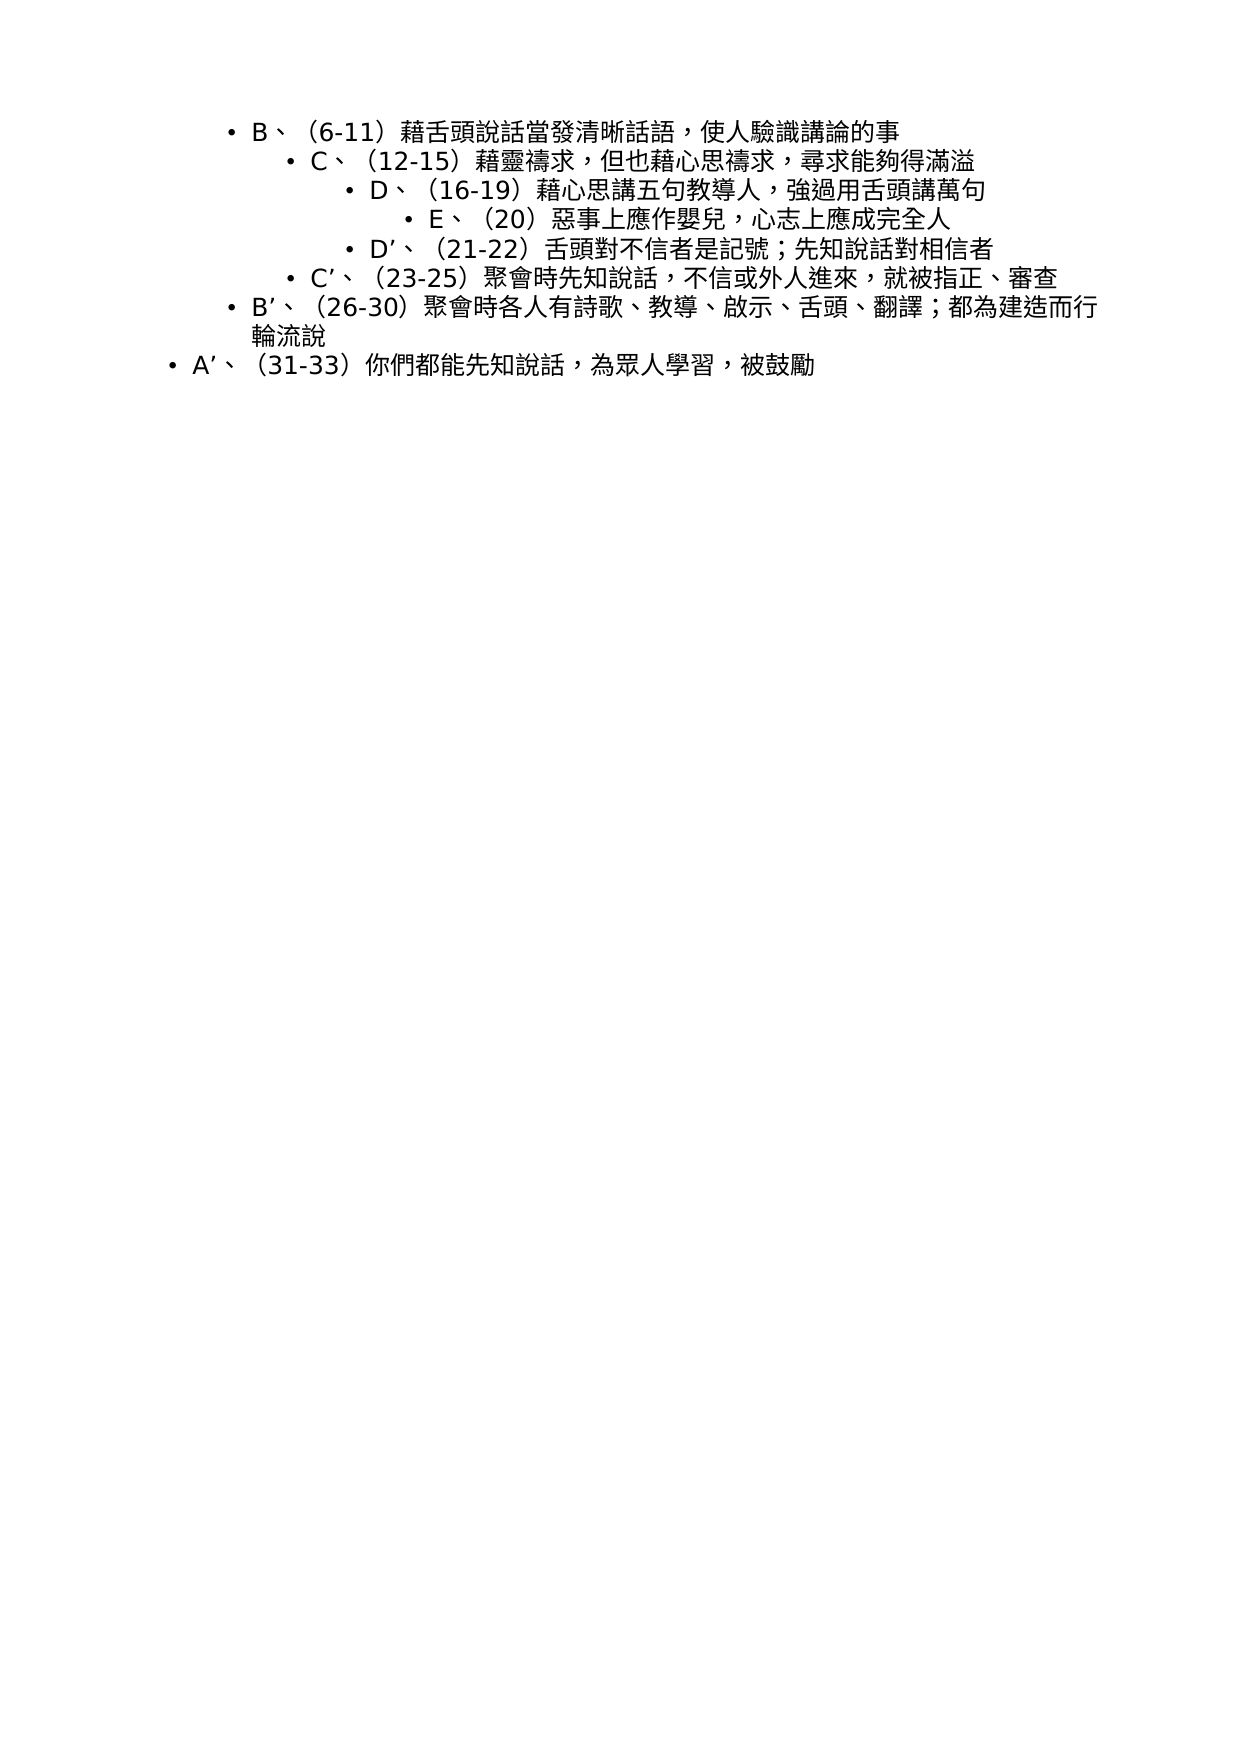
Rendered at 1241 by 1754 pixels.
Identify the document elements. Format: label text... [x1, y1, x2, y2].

list C’、（23-25）聚會時先知說話，不信或外人進來，就被指正、審查 [295, 264, 1122, 293]
list B’、（26-30）聚會時各人有詩歌、教導、啟示、舌頭、翻譯；都為建造而行輪流說 [236, 293, 1122, 351]
list C、（12-15）藉靈禱求，但也藉心思禱求，尋求能夠得滿溢 [295, 147, 1122, 176]
list D、（16-19）藉心思講五句教導人，強過用舌頭講萬句 [354, 176, 1122, 206]
list D’、（21-22）舌頭對不信者是記號；先知說話對相信者 [354, 235, 1122, 264]
list B、（6-11）藉舌頭說話當發清晰話語，使人驗識講論的事 [236, 118, 1122, 147]
list E、（20）惡事上應作嬰兒，心志上應成完全人 [413, 206, 1122, 235]
list A’、（31-33）你們都能先知說話，為眾人學習，被鼓勵 [177, 351, 1122, 381]
